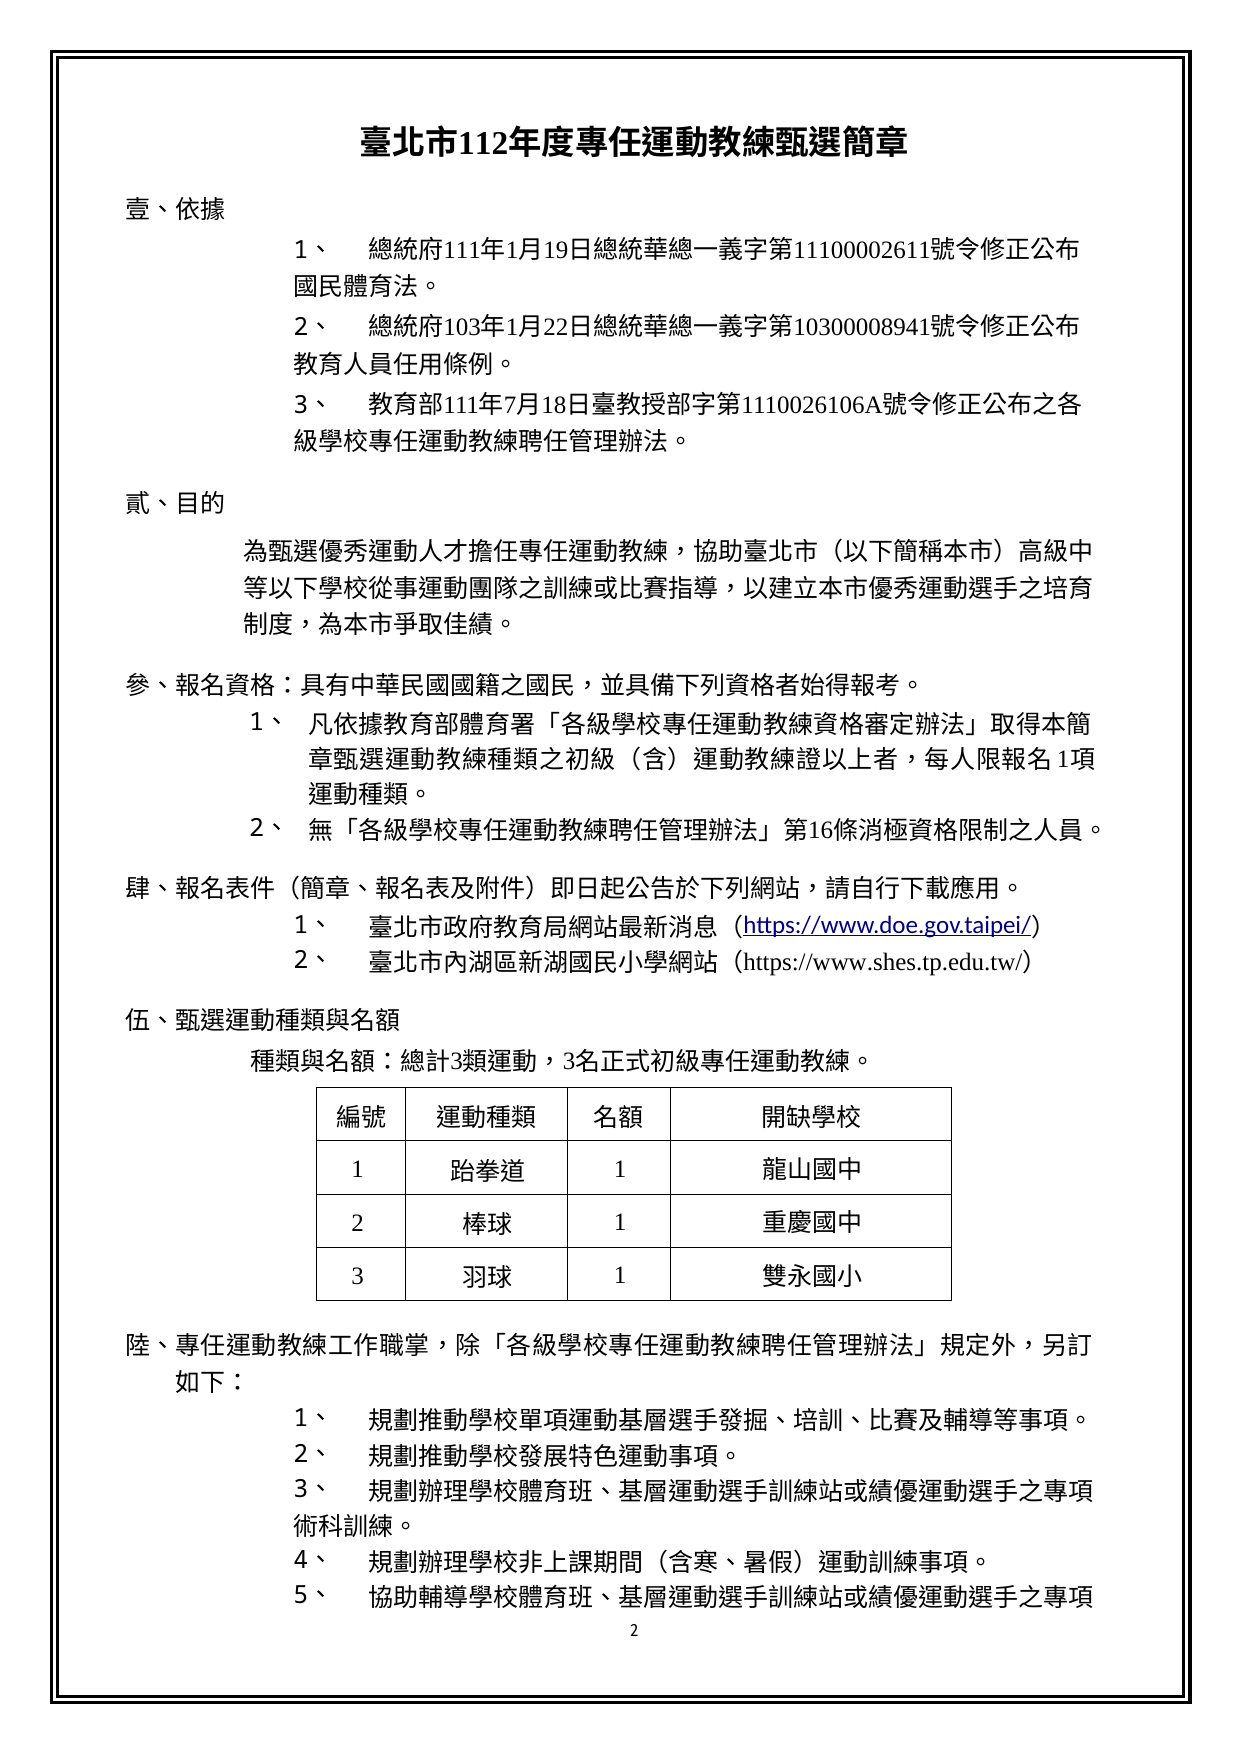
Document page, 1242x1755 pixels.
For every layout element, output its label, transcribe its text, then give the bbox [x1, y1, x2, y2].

list 總統府103年1月22日總統華總一義字第10300008941號令修正公布教育人員任用條例。 [293, 306, 1084, 381]
list 臺北市內湖區新湖國民小學網站（https://www.shes.tp.edu.tw/） [293, 940, 1095, 976]
table_cell 羽球 [406, 1248, 567, 1300]
list 臺北市政府教育局網站最新消息（https://www.doe.gov.taipei/） [293, 905, 1095, 940]
table_header 運動種類 [406, 1088, 567, 1140]
list 協助輔導學校體育班、基層運動選手訓練站或績優運動選手之專項 [293, 1575, 1095, 1611]
list 目的 [125, 483, 1095, 519]
list 報名表件（簡章、報名表及附件）即日起公告於下列網站，請自行下載應用。 [125, 868, 1095, 905]
table_cell 1 [568, 1141, 670, 1193]
table_cell 3 [317, 1248, 405, 1300]
list 規劃推動學校發展特色運動事項。 [293, 1434, 1095, 1469]
table_cell 重慶國中 [671, 1195, 951, 1247]
list 依據 [125, 189, 1095, 226]
text 臺北市112年度專任運動教練甄選簡章 [175, 113, 1093, 164]
table_header 名額 [568, 1088, 670, 1140]
table_cell 跆拳道 [406, 1141, 567, 1193]
list 總統府111年1月19日總統華總一義字第11100002611號令修正公布國民體育法。 [293, 228, 1084, 303]
table_header 開缺學校 [671, 1088, 951, 1140]
table_cell 1 [568, 1195, 670, 1247]
list 無「各級學校專任運動教練聘任管理辦法」第16條消極資格限制之人員。 [249, 808, 1095, 843]
table_cell 雙永國小 [671, 1248, 951, 1300]
list 專任運動教練工作職掌，除「各級學校專任運動教練聘任管理辦法」規定外，另訂如下： [125, 1326, 1095, 1398]
list 規劃推動學校單項運動基層選手發掘、培訓、比賽及輔導等事項。 [293, 1398, 1095, 1434]
list 報名資格：具有中華民國國籍之國民，並具備下列資格者始得報考。 [125, 666, 1095, 702]
list 凡依據教育部體育署「各級學校專任運動教練資格審定辦法」取得本簡章甄選運動教練種類之初級（含）運動教練證以上者，每人限報名1項運動種類。 [249, 702, 1095, 808]
list 規劃辦理學校非上課期間（含寒、暑假）運動訓練事項。 [293, 1540, 1095, 1575]
list 教育部111年7月18日臺教授部字第1110026106A號令修正公布之各級學校專任運動教練聘任管理辦法。 [293, 383, 1084, 458]
table_header 編號 [317, 1088, 405, 1140]
text 種類與名額：總計3類運動，3名正式初級專任運動教練。 [175, 1037, 1095, 1075]
list 甄選運動種類與名額 [125, 1001, 1095, 1037]
table_cell 1 [317, 1141, 405, 1193]
list 規劃辦理學校體育班、基層運動選手訓練站或績優運動選手之專項術科訓練。 [293, 1469, 1095, 1540]
table_cell 棒球 [406, 1195, 567, 1247]
table_cell 2 [317, 1195, 405, 1247]
table_cell 龍山國中 [671, 1141, 951, 1193]
table_cell 1 [568, 1248, 670, 1300]
text 為甄選優秀運動人才擔任專任運動教練，協助臺北市（以下簡稱本市）高級中等以下學校從事運動團隊之訓練或比賽指導，以建立本市優秀運動選手之培育制度，為本市爭取佳績。 [243, 532, 1095, 641]
